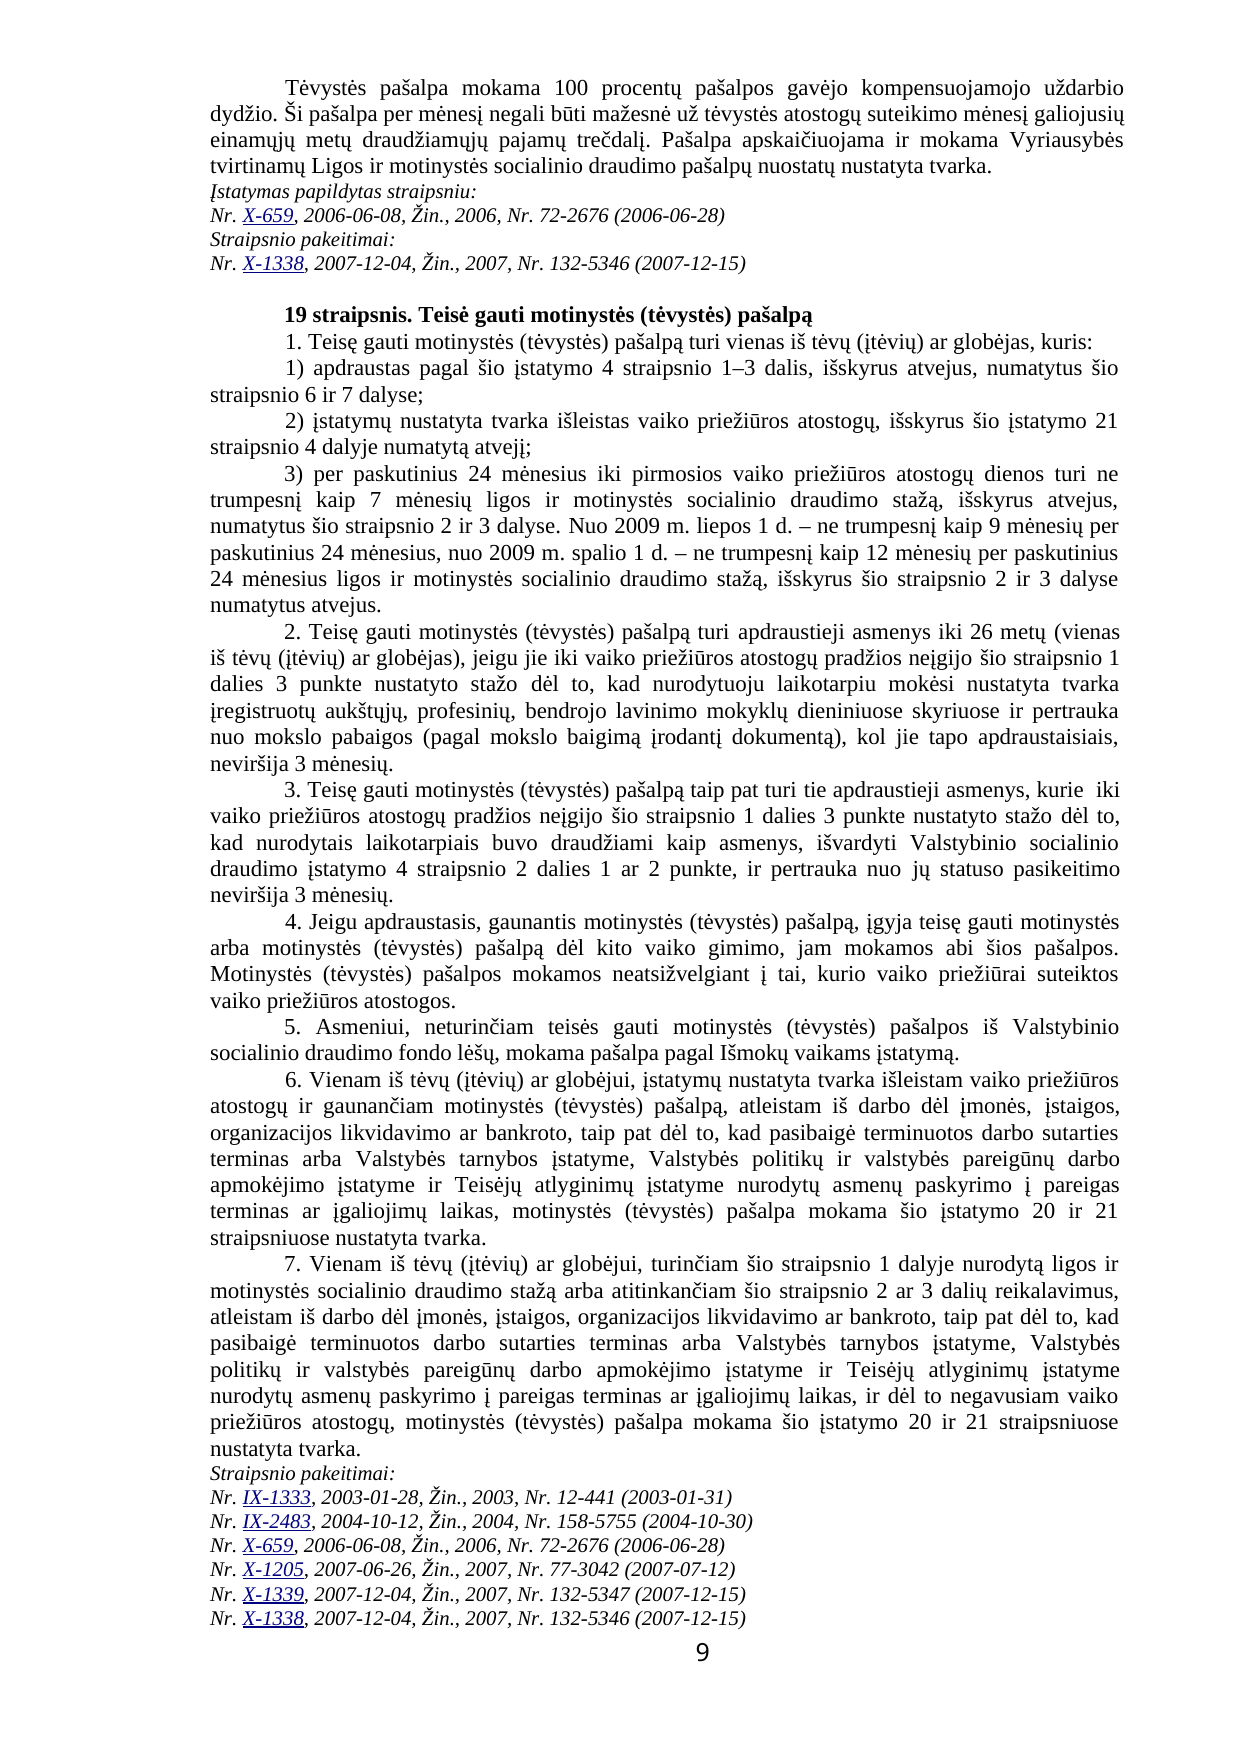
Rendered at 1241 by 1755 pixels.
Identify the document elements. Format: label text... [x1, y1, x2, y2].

text Straipsnio pakeitimai: [210, 1461, 1126, 1485]
text Nr. X-1338, 2007-12-04, Žin., 2007, Nr. 132-5346 (2007-12-15) [210, 1606, 1126, 1629]
text 3. Teisę gauti motinystės (tėvystės) pašalpą taip pat turi tie apdraustieji asmenys, kurie iki vaiko priežiūros atostogų pradžios neįgijo šio straipsnio 1 dalies 3 punkte nustatyto stažo dėl to, kad nurodytais laikotarpiais buvo draudžiami kaip asmenys, išvardyti Valstybinio socialinio draudimo įstatymo 4 straipsnio 2 dalies 1 ar 2 punkte, ir pertrauka nuo jų statuso pasikeitimo neviršija 3 mėnesių. [210, 776, 1120, 908]
text Nr. X-659, 2006-06-08, Žin., 2006, Nr. 72-2676 (2006-06-28) [210, 203, 1126, 227]
text 1) apdraustas pagal šio įstatymo 4 straipsnio 1–3 dalis, išskyrus atvejus, numatytus šio straipsnio 6 ir 7 dalyse; [210, 354, 1120, 407]
text Nr. X-1339, 2007-12-04, Žin., 2007, Nr. 132-5347 (2007-12-15) [210, 1581, 1126, 1606]
text Nr. X-659, 2006-06-08, Žin., 2006, Nr. 72-2676 (2006-06-28) [210, 1533, 1126, 1557]
text Tėvystės pašalpa mokama 100 procentų pašalpos gavėjo kompensuojamojo uždarbio dydžio. Ši pašalpa per mėnesį negali būti mažesnė už tėvystės atostogų suteikimo mėnesį galiojusių einamųjų metų draudžiamųjų pajamų trečdalį. Pašalpa apskaičiuojama ir mokama Vyriausybės tvirtinamų Ligos ir motinystės socialinio draudimo pašalpų nuostatų nustatyta tvarka. [210, 73, 1126, 179]
text Įstatymas papildytas straipsniu: [210, 179, 1126, 203]
text 5. Asmeniui, neturinčiam teisės gauti motinystės (tėvystės) pašalpos iš Valstybinio socialinio draudimo fondo lėšų, mokama pašalpa pagal Išmokų vaikams įstatymą. [210, 1013, 1120, 1066]
text 6. Vienam iš tėvų (įtėvių) ar globėjui, įstatymų nustatyta tvarka išleistam vaiko priežiūros atostogų ir gaunančiam motinystės (tėvystės) pašalpą, atleistam iš darbo dėl įmonės, įstaigos, organizacijos likvidavimo ar bankroto, taip pat dėl to, kad pasibaigė terminuotos darbo sutarties terminas arba Valstybės tarnybos įstatyme, Valstybės politikų ir valstybės pareigūnų darbo apmokėjimo įstatyme ir Teisėjų atlyginimų įstatyme nurodytų asmenų paskyrimo į pareigas terminas ar įgaliojimų laikas, motinystės (tėvystės) pašalpa mokama šio įstatymo 20 ir 21 straipsniuose nustatyta tvarka. [210, 1066, 1120, 1250]
text Nr. X-1338, 2007-12-04, Žin., 2007, Nr. 132-5346 (2007-12-15) [210, 251, 1126, 275]
text 19 straipsnis. Teisė gauti motinystės (tėvystės) pašalpą [210, 302, 1120, 328]
text Nr. IX-1333, 2003-01-28, Žin., 2003, Nr. 12-441 (2003-01-31) [210, 1485, 1126, 1509]
text 1. Teisę gauti motinystės (tėvystės) pašalpą turi vienas iš tėvų (įtėvių) ar globėjas, kuris: [210, 328, 1120, 354]
text 7. Vienam iš tėvų (įtėvių) ar globėjui, turinčiam šio straipsnio 1 dalyje nurodytą ligos ir motinystės socialinio draudimo stažą arba atitinkančiam šio straipsnio 2 ar 3 dalių reikalavimus, atleistam iš darbo dėl įmonės, įstaigos, organizacijos likvidavimo ar bankroto, taip pat dėl to, kad pasibaigė terminuotos darbo sutarties terminas arba Valstybės tarnybos įstatyme, Valstybės politikų ir valstybės pareigūnų darbo apmokėjimo įstatyme ir Teisėjų atlyginimų įstatyme nurodytų asmenų paskyrimo į pareigas terminas ar įgaliojimų laikas, ir dėl to negavusiam vaiko priežiūros atostogų, motinystės (tėvystės) pašalpa mokama šio įstatymo 20 ir 21 straipsniuose nustatyta tvarka. [210, 1250, 1120, 1461]
text 3) per paskutinius 24 mėnesius iki pirmosios vaiko priežiūros atostogų dienos turi ne trumpesnį kaip 7 mėnesių ligos ir motinystės socialinio draudimo stažą, išskyrus atvejus, numatytus šio straipsnio 2 ir 3 dalyse. Nuo 2009 m. liepos 1 d. – ne trumpesnį kaip 9 mėnesių per paskutinius 24 mėnesius, nuo 2009 m. spalio 1 d. – ne trumpesnį kaip 12 mėnesių per paskutinius 24 mėnesius ligos ir motinystės socialinio draudimo stažą, išskyrus šio straipsnio 2 ir 3 dalyse numatytus atvejus. [210, 460, 1120, 618]
text Nr. X-1205, 2007-06-26, Žin., 2007, Nr. 77-3042 (2007-07-12) [210, 1557, 1126, 1581]
text 4. Jeigu apdraustasis, gaunantis motinystės (tėvystės) pašalpą, įgyja teisę gauti motinystės arba motinystės (tėvystės) pašalpą dėl kito vaiko gimimo, jam mokamos abi šios pašalpos. Motinystės (tėvystės) pašalpos mokamos neatsižvelgiant į tai, kurio vaiko priežiūrai suteiktos vaiko priežiūros atostogos. [210, 908, 1120, 1013]
text 2) įstatymų nustatyta tvarka išleistas vaiko priežiūros atostogų, išskyrus šio įstatymo 21 straipsnio 4 dalyje numatytą atvejį; [210, 407, 1120, 460]
text 2. Teisę gauti motinystės (tėvystės) pašalpą turi apdraustieji asmenys iki 26 metų (vienas iš tėvų (įtėvių) ar globėjas), jeigu jie iki vaiko priežiūros atostogų pradžios neįgijo šio straipsnio 1 dalies 3 punkte nustatyto stažo dėl to, kad nurodytuoju laikotarpiu mokėsi nustatyta tvarka įregistruotų aukštųjų, profesinių, bendrojo lavinimo mokyklų dieniniuose skyriuose ir pertrauka nuo mokslo pabaigos (pagal mokslo baigimą įrodantį dokumentą), kol jie tapo apdraustaisiais, neviršija 3 mėnesių. [210, 618, 1120, 776]
text Straipsnio pakeitimai: [210, 227, 1126, 251]
text Nr. IX-2483, 2004-10-12, Žin., 2004, Nr. 158-5755 (2004-10-30) [210, 1509, 1126, 1533]
